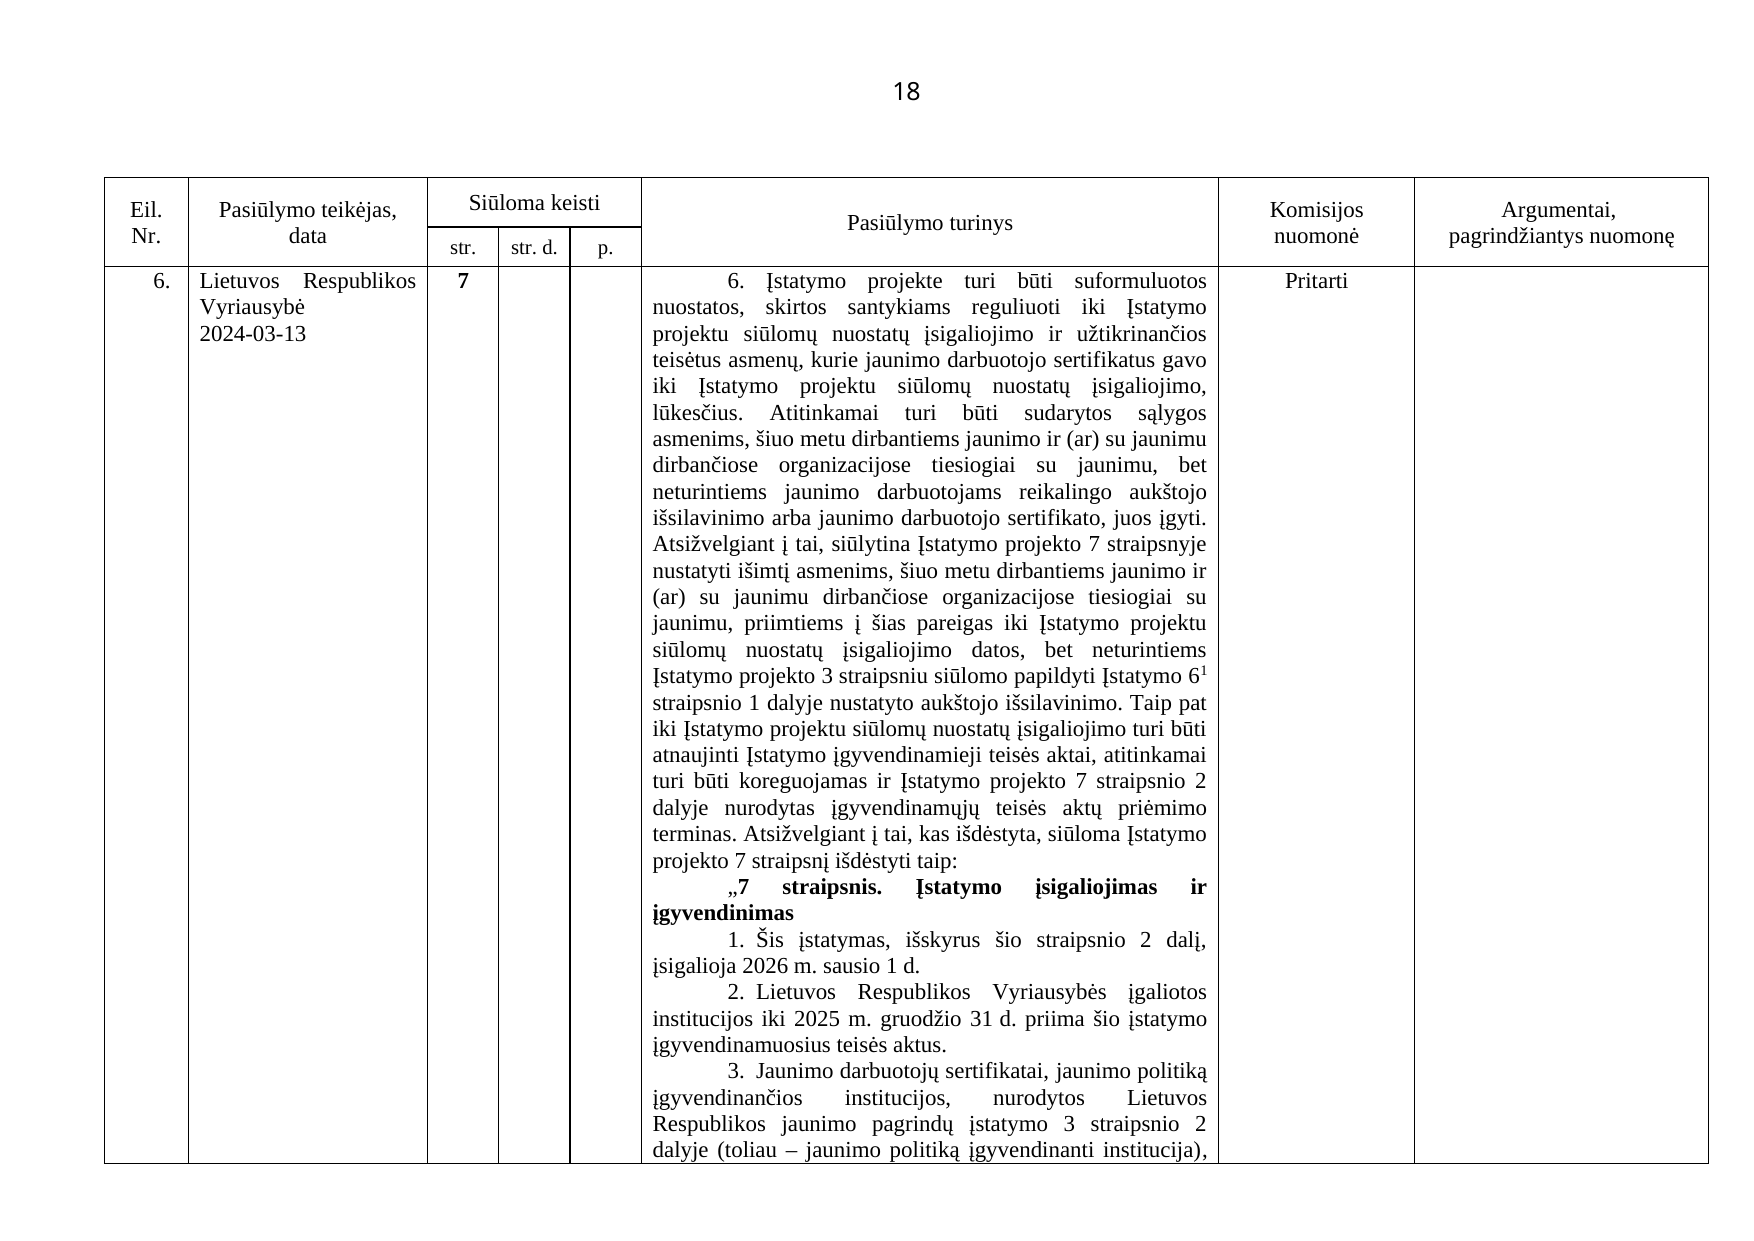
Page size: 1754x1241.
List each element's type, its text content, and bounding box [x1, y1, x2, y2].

table_cell str. d. [499, 228, 569, 266]
table_header Pasiūlymo teikėjas, data [189, 178, 427, 266]
table_header Komisijos nuomonė [1219, 178, 1414, 266]
table_cell [499, 267, 569, 1163]
table_cell Pritarti [1219, 267, 1414, 1163]
table_cell str. [428, 228, 498, 266]
table_cell [1415, 267, 1708, 1163]
table_cell p. [571, 228, 641, 266]
table_header Siūloma keisti [428, 178, 641, 226]
table_header Eil. Nr. [105, 178, 188, 266]
table_cell [571, 267, 641, 1163]
table_cell Lietuvos Respublikos Vyriausybė 2024-03-13 [189, 267, 427, 1163]
table_cell 7 [428, 267, 498, 1163]
table_cell [105, 267, 188, 1163]
table_header Argumentai, pagrindžiantys nuomonę [1415, 178, 1708, 266]
table_cell 6. Įstatymo projekte turi būti suformuluotos nuostatos, skirtos santykiams reguliuoti iki Įstatymo projektu siūlomų nuostatų įsigaliojimo ir užtikrinančios teisėtus asmenų, kurie jaunimo darbuotojo sertifikatus gavo iki Įstatymo projektu siūlomų nuostatų įsigaliojimo, lūkesčius. Atitinkamai turi būti sudarytos sąlygos asmenims, šiuo metu dirbantiems jaunimo ir (ar) su jaunimu dirbančiose organizacijose tiesiogiai su jaunimu, bet neturintiems jaunimo darbuotojams reikalingo aukštojo išsilavinimo arba jaunimo darbuotojo sertifikato, juos įgyti. Atsižvelgiant į tai, siūlytina Įstatymo projekto 7 straipsnyje nustatyti išimtį asmenims, šiuo metu dirbantiems jaunimo ir (ar) su jaunimu dirbančiose organizacijose tiesiogiai su jaunimu, priimtiems į šias pareigas iki Įstatymo projektu siūlomų nuostatų įsigaliojimo datos, bet neturintiems Įstatymo projekto 3 straipsniu siūlomo papildyti Įstatymo 61 straipsnio 1 dalyje nustatyto aukštojo išsilavinimo. Taip pat iki Įstatymo projektu siūlomų nuostatų įsigaliojimo turi būti atnaujinti Įstatymo įgyvendinamieji teisės aktai, atitinkamai turi būti koreguojamas ir Įstatymo projekto 7 straipsnio 2 dalyje nurodytas įgyvendinamųjų teisės aktų priėmimo terminas. Atsižvelgiant į tai, kas išdėstyta, siūloma Įstatymo projekto 7 straipsnį išdėstyti taip: „7 straipsnis. Įstatymo įsigaliojimas ir įgyvendinimas 1. Šis įstatymas, išskyrus šio straipsnio 2 dalį, įsigalioja 2026 m. sausio 1 d. 2. Lietuvos Respublikos Vyriausybės įgaliotos institucijos iki 2025 m. gruodžio 31 d. priima šio įstatymo įgyvendinamuosius teisės aktus. 3. Jaunimo darbuotojų sertifikatai, jaunimo politiką įgyvendinančios institucijos, nurodytos Lietuvos Respublikos jaunimo pagrindų įstatymo 3 straipsnio 2 dalyje (toliau – jaunimo politiką įgyvendinanti institucija), [642, 267, 1218, 1163]
table_header Pasiūlymo turinys [642, 178, 1218, 266]
